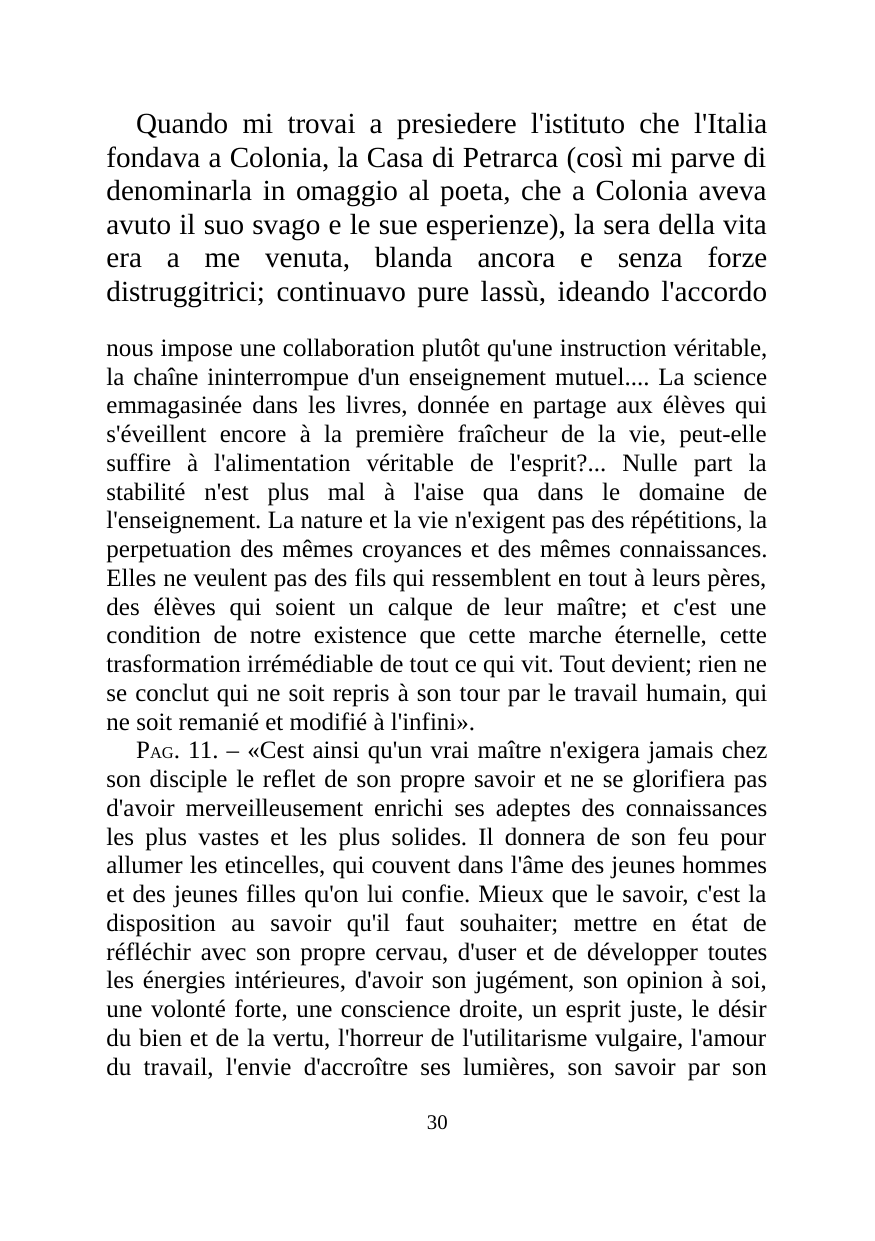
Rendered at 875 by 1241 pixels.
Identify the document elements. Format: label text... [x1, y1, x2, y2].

text Quando mi trovai a presiedere l'istituto che l'Italia fondava a Colonia, la Casa di Petrarca (così mi parve di denominarla in omaggio al poeta, che a Colonia aveva avuto il suo svago e le sue esperienze), la sera della vita era a me venuta, blanda ancora e senza forze distruggitrici; continuavo pure lassù, ideando l'accordo [106, 106, 768, 307]
text nous impose une collaboration plutôt qu'une instruction véritable, la chaîne ininterrompue d'un enseignement mutuel.... La science emmagasinée dans les livres, donnée en partage aux élèves qui s'éveillent encore à la première fraîcheur de la vie, peut-elle suffire à l'alimentation véritable de l'esprit?... Nulle part la stabilité n'est plus mal à l'aise qua dans le domaine de l'enseignement. La nature et la vie n'exigent pas des répétitions, la perpetuation des mêmes croyances et des mêmes connaissances. Elles ne veulent pas des fils qui ressemblent en tout à leurs pères, des élèves qui soient un calque de leur maître; et c'est une condition de notre existence que cette marche éternelle, cette trasformation irrémédiable de tout ce qui vit. Tout devient; rien ne se conclut qui ne soit repris à son tour par le travail humain, qui ne soit remanié et modifié à l'infini». [106, 333, 768, 735]
text Pag. 11. – «Cest ainsi qu'un vrai maître n'exigera jamais chez son disciple le reflet de son propre savoir et ne se glorifiera pas d'avoir merveilleusement enrichi ses adeptes des connaissances les plus vastes et les plus solides. Il donnera de son feu pour allumer les etincelles, qui couvent dans l'âme des jeunes hommes et des jeunes filles qu'on lui confie. Mieux que le savoir, c'est la disposition au savoir qu'il faut souhaiter; mettre en état de réfléchir avec son propre cervau, d'user et de développer toutes les énergies intérieures, d'avoir son jugément, son opinion à soi, une volonté forte, une conscience droite, un esprit juste, le désir du bien et de la vertu, l'horreur de l'utilitarisme vulgaire, l'amour du travail, l'envie d'accroître ses lumières, son savoir par son [106, 735, 768, 1080]
